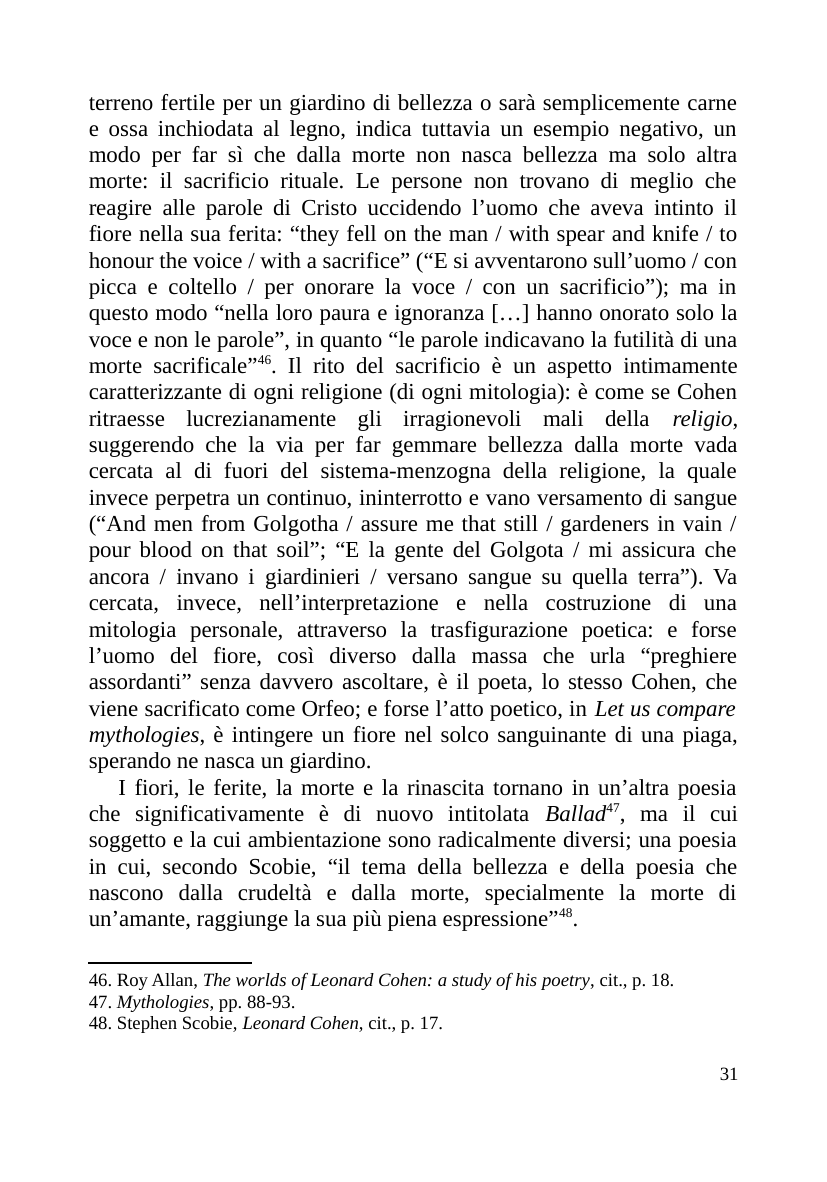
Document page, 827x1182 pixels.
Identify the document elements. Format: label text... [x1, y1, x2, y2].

text Mythologies, pp. 88-93. [88, 991, 738, 1012]
text I fiori, le ferite, la morte e la rinascita tornano in un’altra poesia che significativamente è di nuovo intitolata Ballad, ma il cui soggetto e la cui ambientazione sono radicalmente diversi; una poesia in cui, secondo Scobie, “il tema della bellezza e della poesia che nascono dalla crudeltà e dalla morte, specialmente la morte di un’amante, raggiunge la sua più piena espressione”. [88, 774, 738, 932]
text Roy Allan, The worlds of Leonard Cohen: a study of his poetry, cit., p. 18. [88, 969, 738, 991]
text Stephen Scobie, Leonard Cohen, cit., p. 17. [88, 1012, 738, 1034]
text terreno fertile per un giardino di bellezza o sarà semplicemente carne e ossa inchiodata al legno, indica tuttavia un esempio negativo, un modo per far sì che dalla morte non nasca bellezza ma solo altra morte: il sacrificio rituale. Le persone non trovano di meglio che reagire alle parole di Cristo uccidendo l’uomo che aveva intinto il fiore nella sua ferita: “they fell on the man / with spear and knife / to honour the voice / with a sacrifice” (“E si avventarono sull’uomo / con picca e coltello / per onorare la voce / con un sacrificio”); ma in questo modo “nella loro paura e ignoranza […] hanno onorato solo la voce e non le parole”, in quanto “le parole indicavano la futilità di una morte sacrificale”. Il rito del sacrificio è un aspetto intimamente caratterizzante di ogni religione (di ogni mitologia): è come se Cohen ritraesse lucrezianamente gli irragionevoli mali della religio, suggerendo che la via per far gemmare bellezza dalla morte vada cercata al di fuori del sistema-menzogna della religione, la quale invece perpetra un continuo, ininterrotto e vano versamento di sangue (“And men from Golgotha / assure me that still / gardeners in vain / pour blood on that soil”; “E la gente del Golgota / mi assicura che ancora / invano i giardinieri / versano sangue su quella terra”). Va cercata, invece, nell’interpretazione e nella costruzione di una mitologia personale, attraverso la trasfigurazione poetica: e forse l’uomo del fiore, così diverso dalla massa che urla “preghiere assordanti” senza davvero ascoltare, è il poeta, lo stesso Cohen, che viene sacrificato come Orfeo; e forse l’atto poetico, in Let us compare mythologies, è intingere un fiore nel solco sanguinante di una piaga, sperando ne nasca un giardino. [88, 88, 738, 774]
